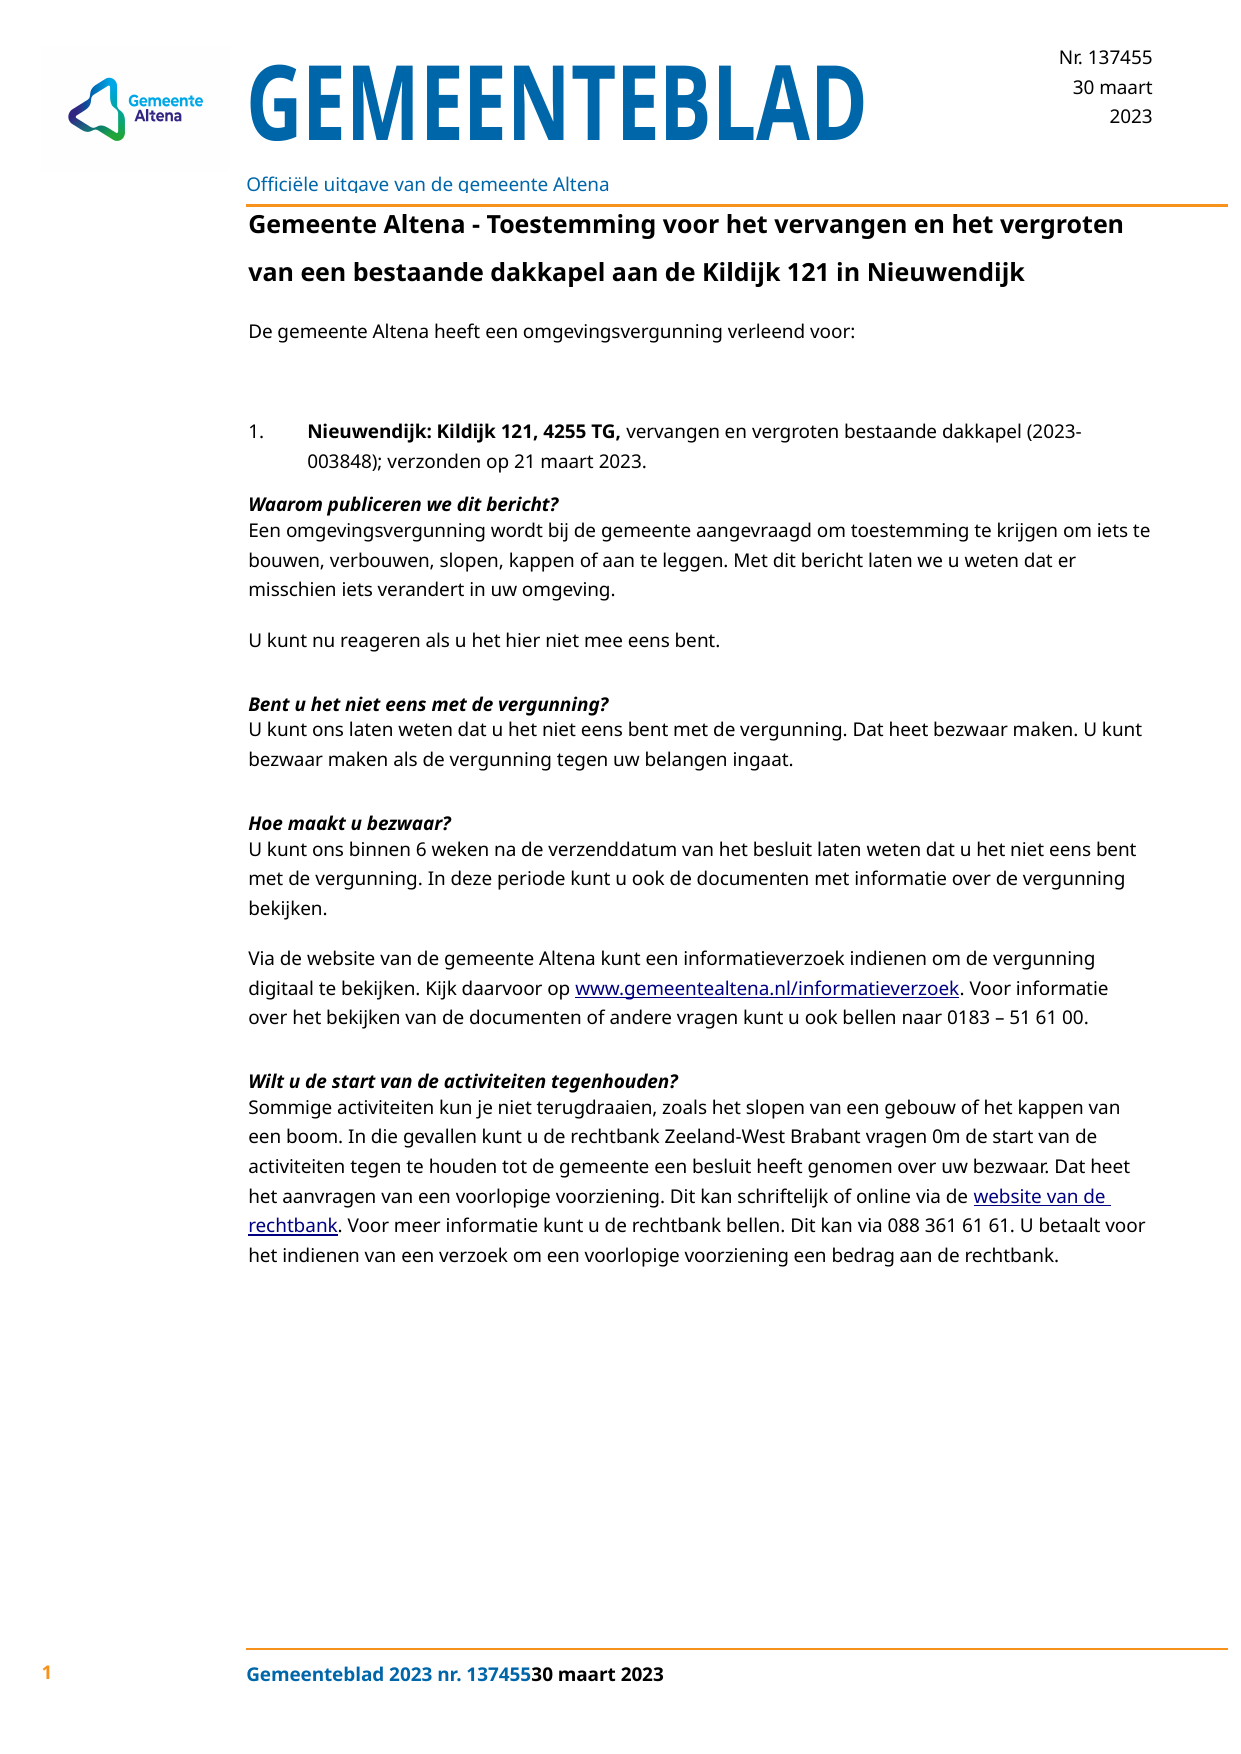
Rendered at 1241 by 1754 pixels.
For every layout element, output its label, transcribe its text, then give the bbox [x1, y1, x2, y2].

text U kunt ons binnen 6 weken na de verzenddatum van het besluit laten weten dat u het niet eens bent met de vergunning. In deze periode kunt u ook de documenten met informatie over de vergunning bekijken. [248, 836, 1152, 921]
text Bent u het niet eens met de vergunning? [248, 691, 1152, 716]
text Via de website van de gemeente Altena kunt een informatieverzoek indienen om de vergunning digitaal te bekijken. Kijk daarvoor op www.gemeentealtena.nl/informatieverzoek. Voor informatie over het bekijken van de documenten of andere vragen kunt u ook bellen naar 0183 – 51 61 00. [248, 945, 1152, 1030]
text Wilt u de start van de activiteiten tegenhouden? [248, 1068, 1152, 1094]
list Nieuwendijk: Kildijk 121, 4255 TG, vervangen en vergroten bestaande dakkapel (2023-003848); verzonden op 21 maart 2023. [248, 419, 1152, 474]
text U kunt ons laten weten dat u het niet eens bent met de vergunning. Dat heet bezwaar maken. U kunt bezwaar maken als de vergunning tegen uw belangen ingaat. [248, 716, 1152, 772]
text Gemeente Altena - Toestemming voor het vervangen en het vergroten van een bestaande dakkapel aan de Kildijk 121 in Nieuwendijk [248, 207, 1152, 288]
text U kunt nu reageren als u het hier niet mee eens bent. [248, 627, 1152, 652]
text De gemeente Altena heeft een omgevingsvergunning verleend voor: [248, 318, 1152, 344]
text Waarom publiceren we dit bericht? [248, 491, 1152, 517]
text Hoe maakt u bezwaar? [248, 810, 1152, 836]
text Een omgevingsvergunning wordt bij de gemeente aangevraagd om toestemming te krijgen om iets te bouwen, verbouwen, slopen, kappen of aan te leggen. Met dit bericht laten we u weten dat er misschien iets verandert in uw omgeving. [248, 517, 1152, 602]
text Sommige activiteiten kun je niet terugdraaien, zoals het slopen van een gebouw of het kappen van een boom. In die gevallen kunt u de rechtbank Zeeland-West Brabant vragen 0m de start van de activiteiten tegen te houden tot de gemeente een besluit heeft genomen over uw bezwaar. Dat heet het aanvragen van een voorlopige voorziening. Dit kan schriftelijk of online via de website van de rechtbank. Voor meer informatie kunt u de rechtbank bellen. Dit kan via 088 361 61 61. U betaalt voor het indienen van een verzoek om een voorlopige voorziening een bedrag aan de rechtbank. [248, 1094, 1152, 1268]
picture [41, 47, 231, 172]
